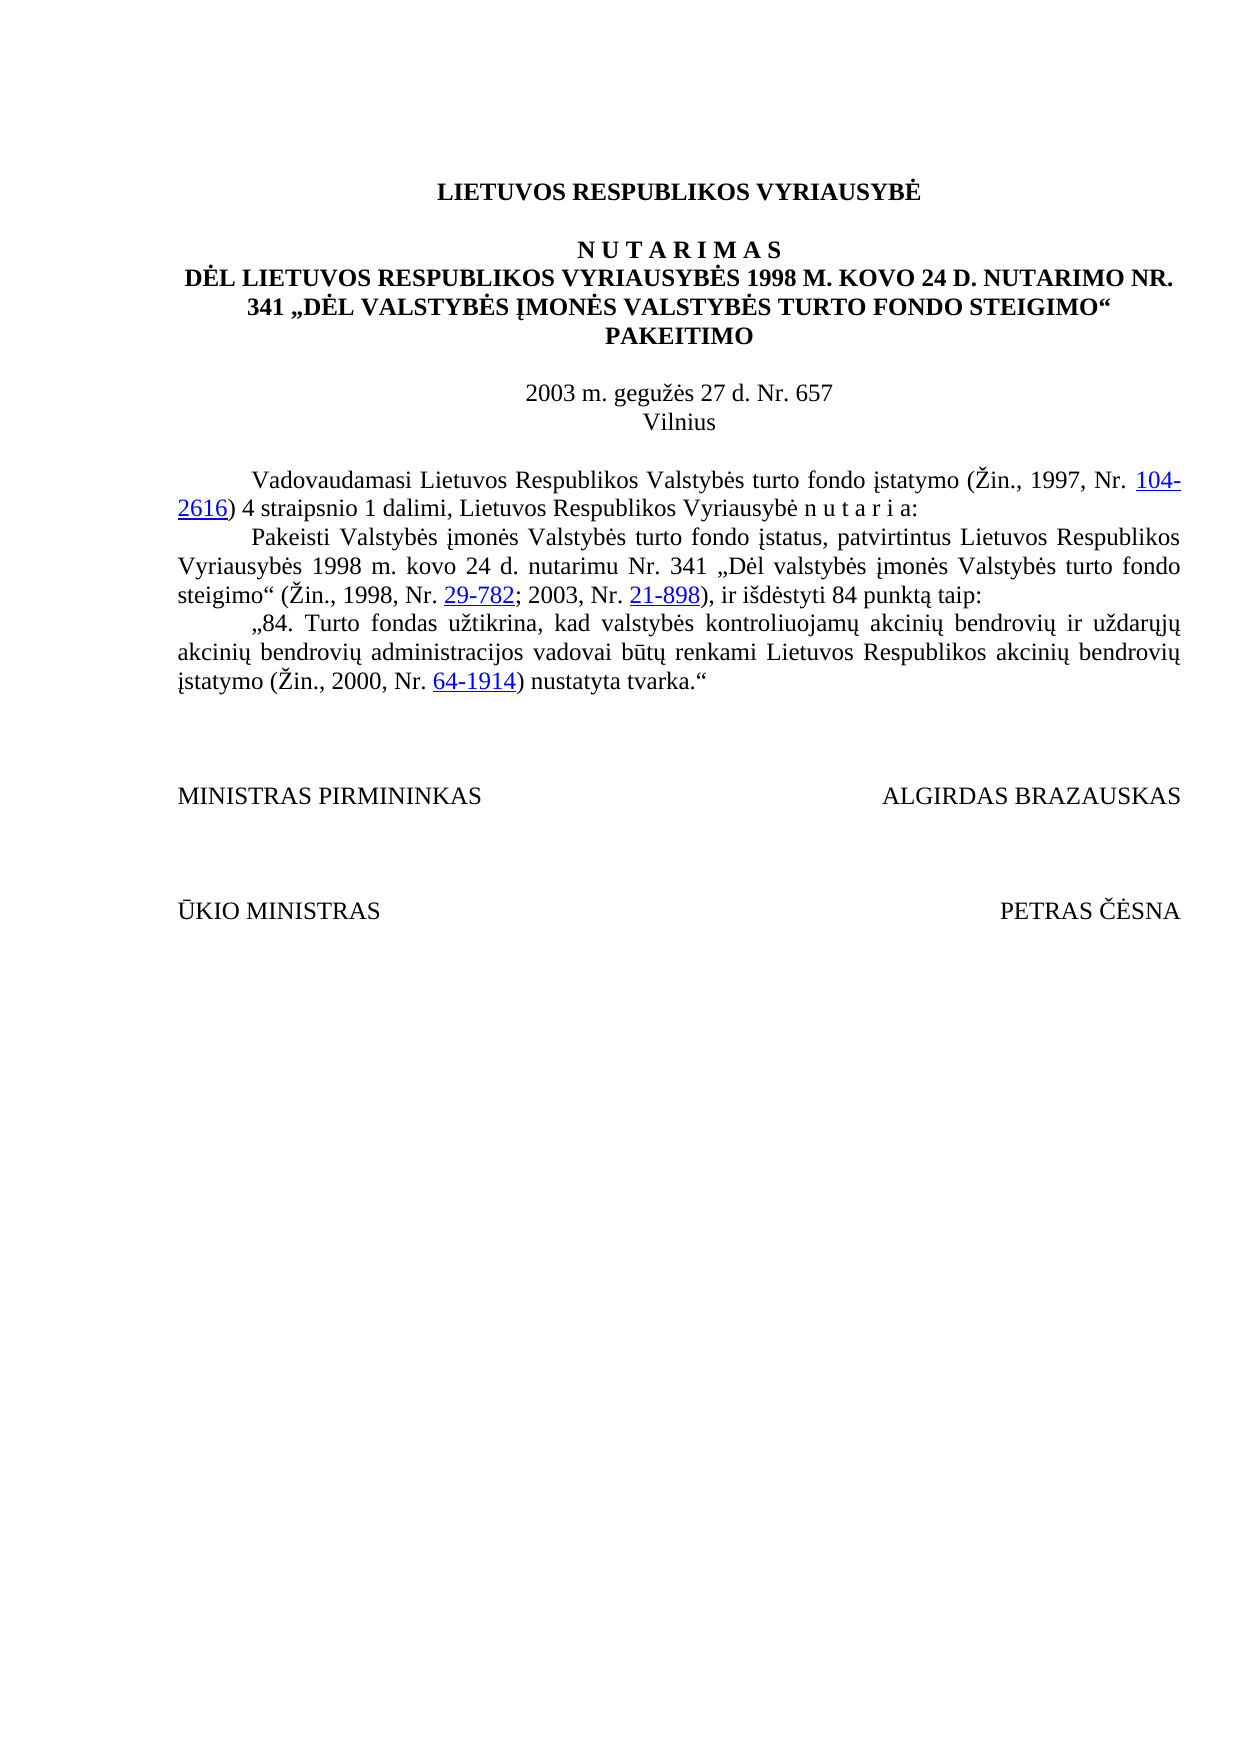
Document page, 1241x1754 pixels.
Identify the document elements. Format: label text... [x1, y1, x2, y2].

text Vilnius [177, 407, 1181, 436]
text Pakeisti Valstybės įmonės Valstybės turto fondo įstatus, patvirtintus Lietuvos Respublikos Vyriausybės 1998 m. kovo 24 d. nutarimu Nr. 341 „Dėl valstybės įmonės Valstybės turto fondo steigimo“ (Žin., 1998, Nr. 29-782; 2003, Nr. 21-898), ir išdėstyti 84 punktą taip: [177, 522, 1181, 608]
text MINISTRAS PIRMININKAS ALGIRDAS BRAZAUSKAS [177, 781, 1181, 810]
text Vadovaudamasi Lietuvos Respublikos Valstybės turto fondo įstatymo (Žin., 1997, Nr. 104-2616) 4 straipsnio 1 dalimi, Lietuvos Respublikos Vyriausybė nutaria: [177, 465, 1181, 522]
text LIETUVOS RESPUBLIKOS VYRIAUSYBĖ [177, 177, 1181, 206]
text 2003 m. gegužės 27 d. Nr. 657 [177, 378, 1181, 407]
text N U T A R I M A S [177, 235, 1181, 263]
text „84. Turto fondas užtikrina, kad valstybės kontroliuojamų akcinių bendrovių ir uždarųjų akcinių bendrovių administracijos vadovai būtų renkami Lietuvos Respublikos akcinių bendrovių įstatymo (Žin., 2000, Nr. 64-1914) nustatyta tvarka.“ [177, 608, 1181, 695]
text ŪKIO MINISTRAS PETRAS ČĖSNA [177, 896, 1181, 925]
text DĖL LIETUVOS RESPUBLIKOS VYRIAUSYBĖS 1998 M. KOVO 24 D. NUTARIMO NR. 341 „DĖL VALSTYBĖS ĮMONĖS VALSTYBĖS TURTO FONDO STEIGIMO“ PAKEITIMO [177, 263, 1181, 350]
